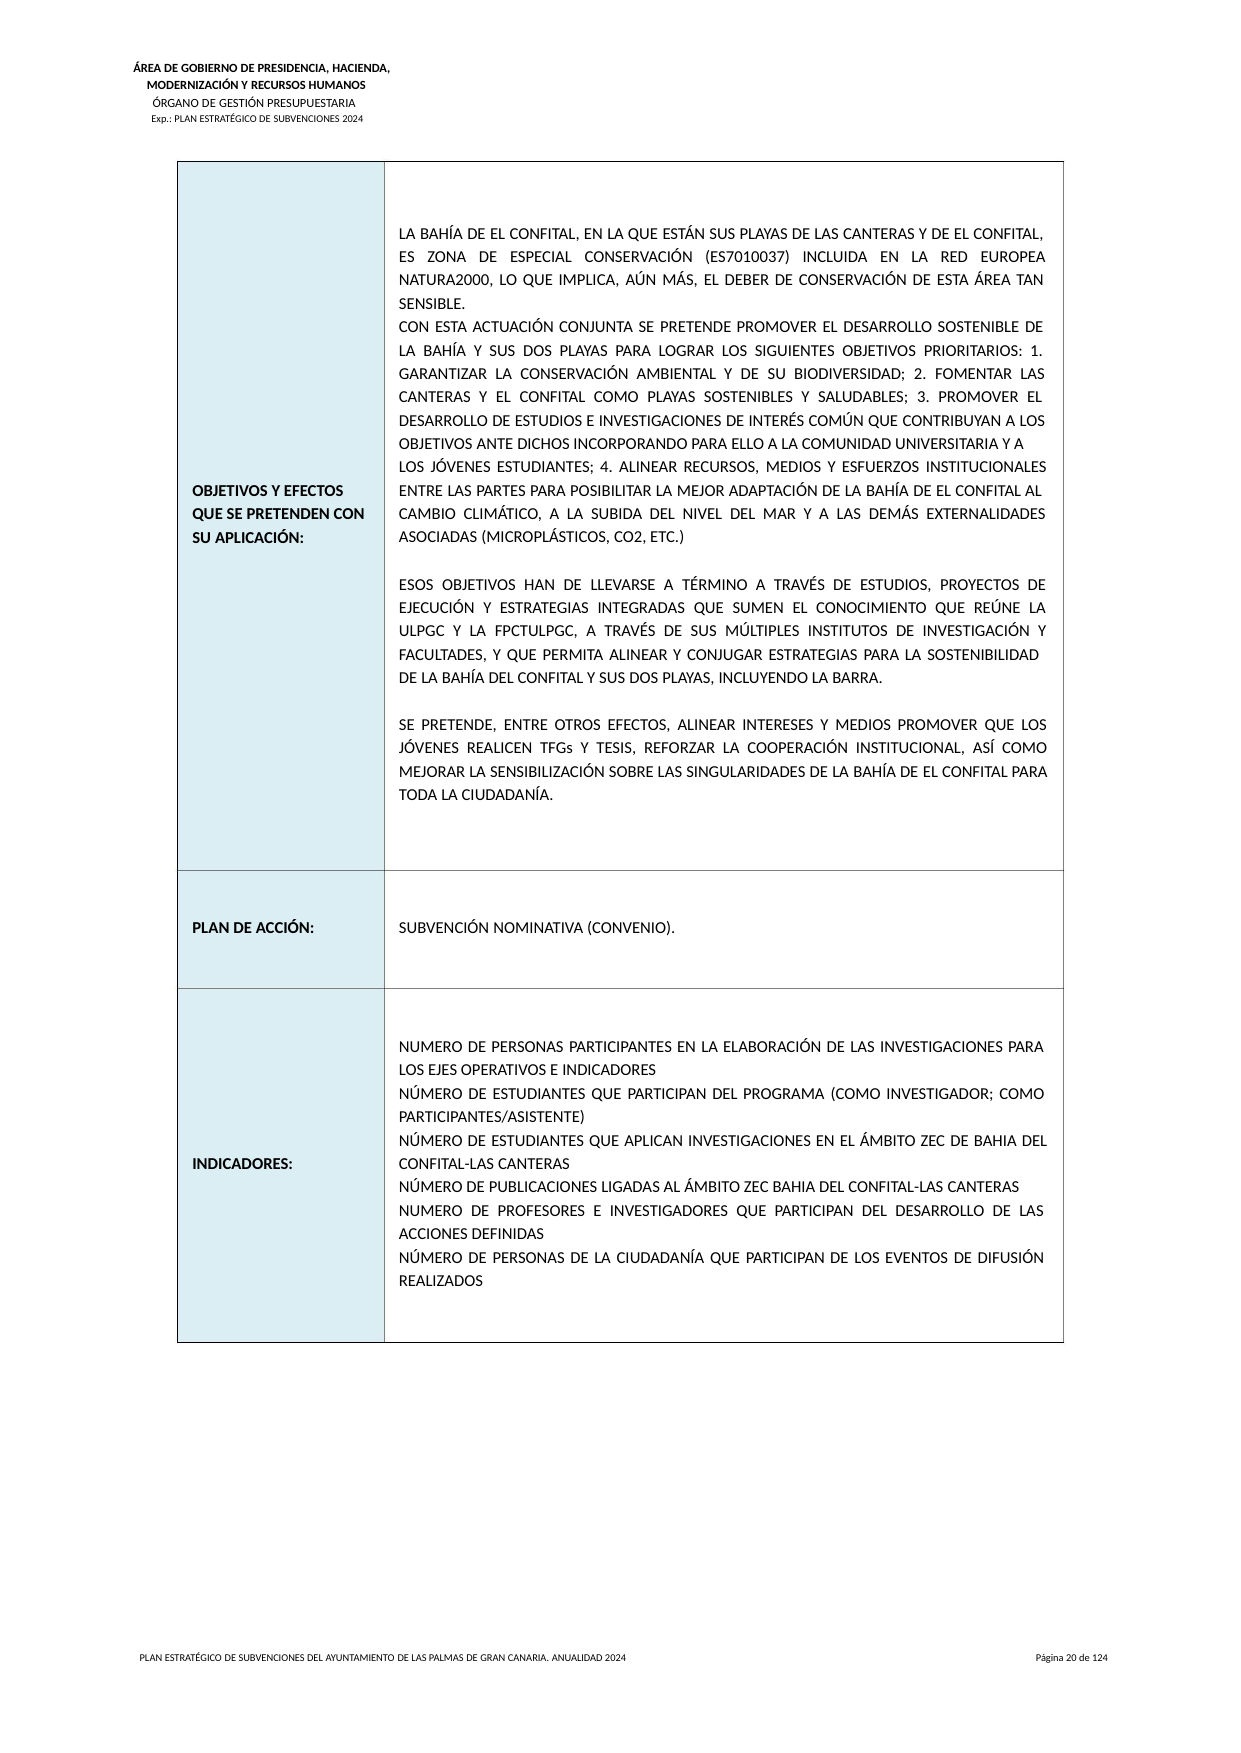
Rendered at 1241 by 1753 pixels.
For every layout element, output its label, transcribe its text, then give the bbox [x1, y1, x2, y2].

text SE PRETENDE, ENTRE OTROS EFECTOS, ALINEAR INTERESES Y MEDIOS PROMOVER QUE LOS [399, 714, 1074, 734]
text SUBVENCIÓN NOMINATIVA (CONVENIO). [399, 917, 702, 937]
picture [174, 158, 1066, 1345]
text FACULTADES, Y QUE PERMITA ALINEAR Y CONJUGAR ESTRATEGIAS PARA LA SOSTENIBILIDAD [399, 644, 1074, 664]
text CANTERAS Y EL CONFITAL COMO PLAYAS SOSTENIBLES Y SALUDABLES; 3. PROMOVER EL [399, 386, 1074, 407]
text LOS JÓVENES ESTUDIANTES; 4. ALINEAR RECURSOS, MEDIOS Y ESFUERZOS INSTITUCIONALES [399, 457, 1074, 477]
text PARTICIPANTES/ASISTENTE) [399, 1106, 1074, 1127]
text MEJORAR LA SENSIBILIZACIÓN SOBRE LAS SINGULARIDADES DE LA BAHÍA DE EL CONFITAL PARA [399, 761, 1074, 781]
text INDICADORES: [192, 1153, 318, 1174]
text LA BAHÍA Y SUS DOS PLAYAS PARA LOGRAR LOS SIGUIENTES OBJETIVOS PRIORITARIOS: 1. [399, 340, 1074, 360]
text ESOS OBJETIVOS HAN DE LLEVARSE A TÉRMINO A TRAVÉS DE ESTUDIOS, PROYECTOS DE [399, 574, 1074, 594]
text NÚMERO DE PUBLICACIONES LIGADAS AL ÁMBITO ZEC BAHIA DEL CONFITAL-LAS CANTERAS [399, 1177, 1074, 1197]
text GARANTIZAR LA CONSERVACIÓN AMBIENTAL Y DE SU BIODIVERSIDAD; 2. FOMENTAR LAS [399, 363, 1074, 383]
text LA BAHÍA DE EL CONFITAL, EN LA QUE ESTÁN SUS PLAYAS DE LAS CANTERAS Y DE EL CONFITAL, [399, 223, 1074, 243]
text SU APLICACIÓN: [192, 527, 389, 547]
text LOS EJES OPERATIVOS E INDICADORES [399, 1059, 1074, 1080]
text SENSIBLE. [399, 293, 1074, 313]
text QUE SE PRETENDEN CON [192, 503, 389, 524]
text NÚMERO DE PERSONAS DE LA CIUDADANÍA QUE PARTICIPAN DE LOS EVENTOS DE DIFUSIÓN [399, 1247, 1074, 1267]
text OBJETIVOS Y EFECTOS [192, 480, 389, 501]
text ULPGC Y LA FPCTULPGC, A TRAVÉS DE SUS MÚLTIPLES INSTITUTOS DE INVESTIGACIÓN Y [399, 621, 1074, 641]
text ENTRE LAS PARTES PARA POSIBILITAR LA MEJOR ADAPTACIÓN DE LA BAHÍA DE EL CONFITAL AL [399, 480, 1074, 500]
text MODERNIZACIÓN Y RECURSOS HUMANOS [147, 77, 415, 93]
text NÚMERO DE ESTUDIANTES QUE APLICAN INVESTIGACIONES EN EL ÁMBITO ZEC DE BAHIA DEL [399, 1130, 1074, 1150]
text ACCIONES DEFINIDAS [399, 1223, 1074, 1244]
text PLAN DE ACCIÓN: [192, 917, 339, 937]
text CON ESTA ACTUACIÓN CONJUNTA SE PRETENDE PROMOVER EL DESARROLLO SOSTENIBLE DE [399, 316, 1074, 337]
text DESARROLLO DE ESTUDIOS E INVESTIGACIONES DE INTERÉS COMÚN QUE CONTRIBUYAN A LOS [399, 410, 1074, 430]
text DE LA BAHÍA DEL CONFITAL Y SUS DOS PLAYAS, INCLUYENDO LA BARRA. [399, 667, 1074, 688]
text ÁREA DE GOBIERNO DE PRESIDENCIA, HACIENDA, [133, 60, 415, 75]
text Página 20 de 124 [1036, 1652, 1123, 1664]
text ASOCIADAS (MICROPLÁSTICOS, CO2, ETC.) [399, 526, 1074, 547]
text JÓVENES REALICEN TFGs Y TESIS, REFORZAR LA COOPERACIÓN INSTITUCIONAL, ASÍ COMO [399, 738, 1074, 758]
text NUMERO DE PROFESORES E INVESTIGADORES QUE PARTICIPAN DEL DESARROLLO DE LAS [399, 1200, 1074, 1221]
text OBJETIVOS ANTE DICHOS INCORPORANDO PARA ELLO A LA COMUNIDAD UNIVERSITARIA Y A [399, 433, 1074, 453]
text EJECUCIÓN Y ESTRATEGIAS INTEGRADAS QUE SUMEN EL CONOCIMIENTO QUE REÚNE LA [399, 597, 1074, 617]
text TODA LA CIUDADANÍA. [399, 784, 1074, 805]
text REALIZADOS [399, 1270, 1074, 1290]
text CONFITAL-LAS CANTERAS [399, 1153, 1074, 1174]
text PLAN ESTRATÉGICO DE SUBVENCIONES DEL AYUNTAMIENTO DE LAS PALMAS DE GRAN CANARIA. ANUALIDAD 2024 [139, 1652, 653, 1664]
text NÚMERO DE ESTUDIANTES QUE PARTICIPAN DEL PROGRAMA (COMO INVESTIGADOR; COMO [399, 1083, 1074, 1103]
text Exp.: PLAN ESTRATÉGICO DE SUBVENCIONES 2024 [151, 112, 415, 125]
text NATURA2000, LO QUE IMPLICA, AÚN MÁS, EL DEBER DE CONSERVACIÓN DE ESTA ÁREA TAN [399, 269, 1074, 290]
text ÓRGANO DE GESTIÓN PRESUPUESTARIA [152, 95, 415, 110]
text ES ZONA DE ESPECIAL CONSERVACIÓN (ES7010037) INCLUIDA EN LA RED EUROPEA [399, 246, 1074, 267]
text NUMERO DE PERSONAS PARTICIPANTES EN LA ELABORACIÓN DE LAS INVESTIGACIONES PARA [399, 1036, 1074, 1057]
text CAMBIO CLIMÁTICO, A LA SUBIDA DEL NIVEL DEL MAR Y A LAS DEMÁS EXTERNALIDADES [399, 503, 1074, 524]
